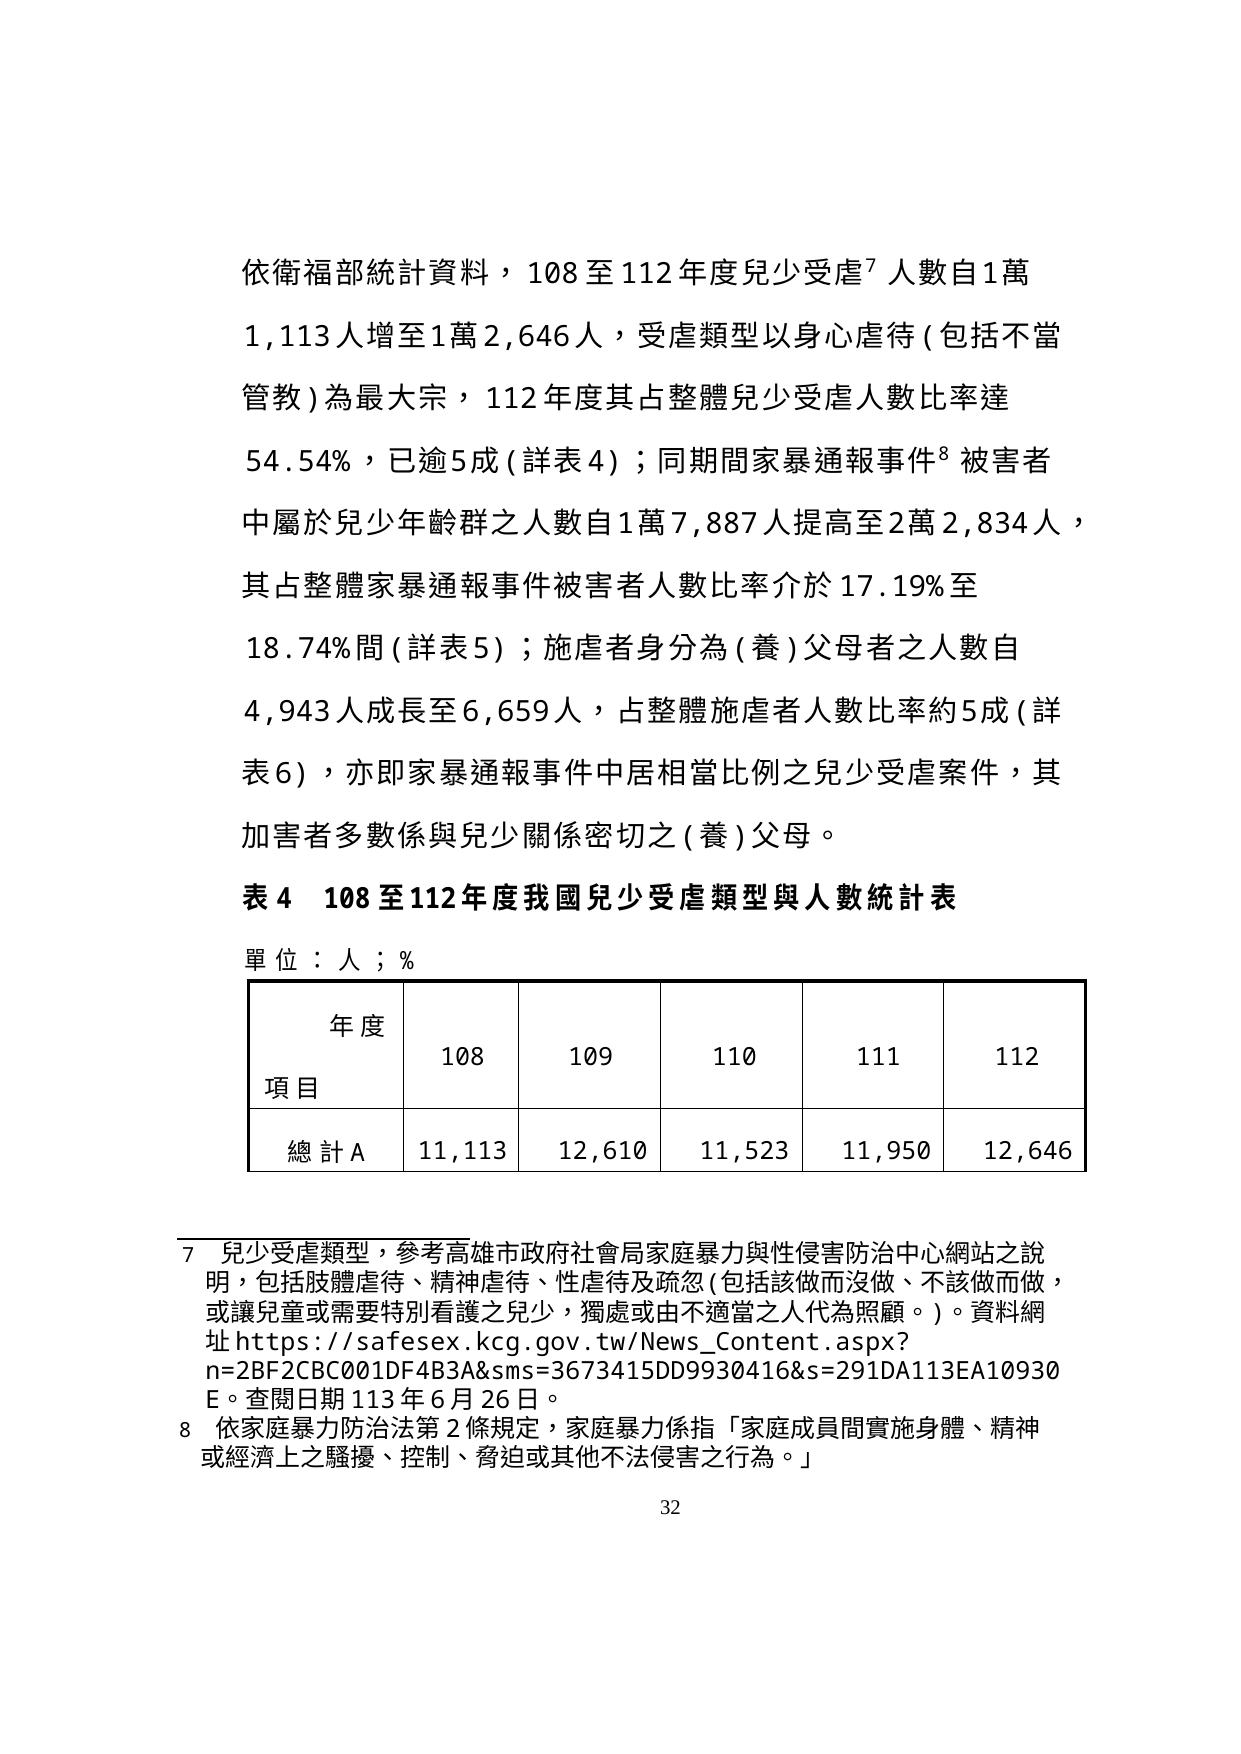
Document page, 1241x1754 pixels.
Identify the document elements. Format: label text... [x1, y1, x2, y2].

table_cell 11,523 [661, 1109, 802, 1171]
table_header 111 [803, 983, 943, 1107]
table_header 110 [661, 983, 802, 1107]
text 依衛福部統計資料，108至112年度兒少受虐人數自1萬1,113人增至1萬2,646人，受虐類型以身心虐待(包括不當管教)為最大宗，112年度其占整體兒少受虐人數比率達54.54%，已逾5成(詳表4)；同期間家暴通報事件被害者中屬於兒少年齡群之人數自1萬7,887人提高至2萬2,834人，其占整體家暴通報事件被害者人數比率介於17.19%至18.74%間(詳表5)；施虐者身分為(養)父母者之人數自4,943人成長至6,659人，占整體施虐者人數比率約5成(詳表6)，亦即家暴通報事件中居相當比例之兒少受虐案件，其加害者多數係與兒少關係密切之(養)父母。 [236, 229, 1063, 854]
text 依家庭暴力防治法第2條規定，家庭暴力係指「家庭成員間實施身體、精神或經濟上之騷擾、控制、脅迫或其他不法侵害之行為。」 [179, 1414, 1063, 1473]
table_cell 11,950 [803, 1109, 943, 1171]
text 表4 108至112年度我國兒少受虐類型與人數統計表 單位：人；% [236, 854, 1063, 979]
table_header 108 [404, 983, 518, 1107]
table_cell 11,113 [404, 1109, 518, 1171]
table_header 109 [519, 983, 660, 1107]
table_header 112 [944, 983, 1084, 1107]
table_cell 12,610 [519, 1109, 660, 1171]
table_cell 12,646 [944, 1109, 1084, 1171]
text 兒少受虐類型，參考高雄市政府社會局家庭暴力與性侵害防治中心網站之說明，包括肢體虐待、精神虐待、性虐待及疏忽(包括該做而沒做、不該做而做，或讓兒童或需要特別看護之兒少，獨處或由不適當之人代為照顧。)。資料網址https://safesex.kcg.gov.tw/News_Content.aspx?n=2BF2CBC001DF4B3A&sms=3673415DD9930416&s=291DA113EA10930E。查閱日期113年6月26日。 [182, 1239, 1063, 1414]
table_cell 總計A [250, 1109, 403, 1171]
table_header 年度 項目 [250, 983, 403, 1107]
